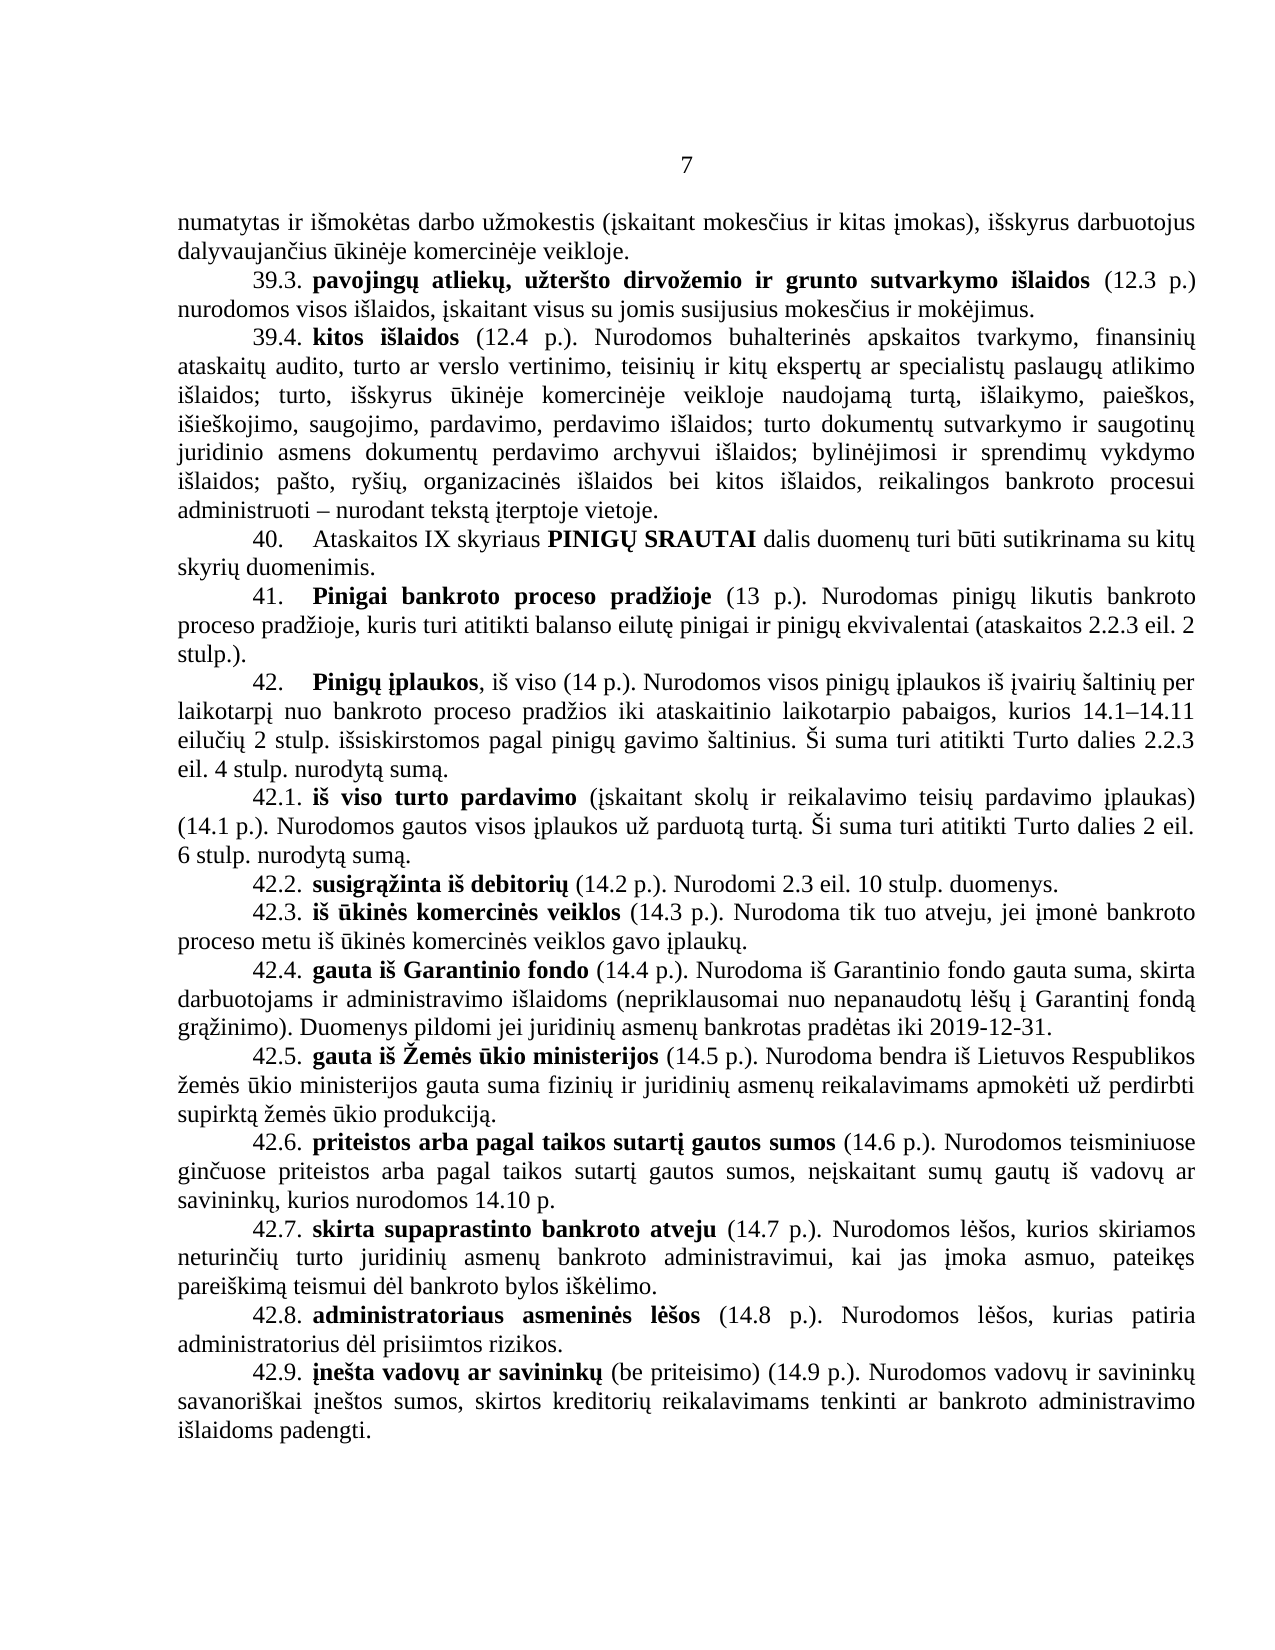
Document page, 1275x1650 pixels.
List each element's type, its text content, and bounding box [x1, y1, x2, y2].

text numatytas ir išmokėtas darbo užmokestis (įskaitant mokesčius ir kitas įmokas), išskyrus darbuotojus dalyvaujančius ūkinėje komercinėje veikloje. [177, 207, 1196, 265]
text 39.3. pavojingų atliekų, užteršto dirvožemio ir grunto sutvarkymo išlaidos (12.3 p.) nurodomos visos išlaidos, įskaitant visus su jomis susijusius mokesčius ir mokėjimus. [177, 265, 1196, 322]
text 42. Pinigų įplaukos, iš viso (14 p.). Nurodomos visos pinigų įplaukos iš įvairių šaltinių per laikotarpį nuo bankroto proceso pradžios iki ataskaitinio laikotarpio pabaigos, kurios 14.1–14.11 eilučių 2 stulp. išsiskirstomos pagal pinigų gavimo šaltinius. Ši suma turi atitikti Turto dalies 2.2.3 eil. 4 stulp. nurodytą sumą. [177, 667, 1196, 782]
text 42.9. įnešta vadovų ar savininkų (be priteisimo) (14.9 p.). Nurodomos vadovų ir savininkų savanoriškai įneštos sumos, skirtos kreditorių reikalavimams tenkinti ar bankroto administravimo išlaidoms padengti. [177, 1357, 1196, 1444]
text 42.4. gauta iš Garantinio fondo (14.4 p.). Nurodoma iš Garantinio fondo gauta suma, skirta darbuotojams ir administravimo išlaidoms (nepriklausomai nuo nepanaudotų lėšų į Garantinį fondą grąžinimo). Duomenys pildomi jei juridinių asmenų bankrotas pradėtas iki 2019-12-31. [177, 955, 1196, 1041]
text 42.7. skirta supaprastinto bankroto atveju (14.7 p.). Nurodomos lėšos, kurios skiriamos neturinčių turto juridinių asmenų bankroto administravimui, kai jas įmoka asmuo, pateikęs pareiškimą teismui dėl bankroto bylos iškėlimo. [177, 1214, 1196, 1300]
text 42.6. priteistos arba pagal taikos sutartį gautos sumos (14.6 p.). Nurodomos teisminiuose ginčuose priteistos arba pagal taikos sutartį gautos sumos, neįskaitant sumų gautų iš vadovų ar savininkų, kurios nurodomos 14.10 p. [177, 1127, 1196, 1214]
text 42.2. susigrąžinta iš debitorių (14.2 p.). Nurodomi 2.3 eil. 10 stulp. duomenys. [177, 869, 1196, 897]
text 40. Ataskaitos IX skyriaus PINIGŲ SRAUTAI dalis duomenų turi būti sutikrinama su kitų skyrių duomenimis. [177, 524, 1196, 581]
text 42.8. administratoriaus asmeninės lėšos (14.8 p.). Nurodomos lėšos, kurias patiria administratorius dėl prisiimtos rizikos. [177, 1300, 1196, 1357]
text 42.1. iš viso turto pardavimo (įskaitant skolų ir reikalavimo teisių pardavimo įplaukas) (14.1 p.). Nurodomos gautos visos įplaukos už parduotą turtą. Ši suma turi atitikti Turto dalies 2 eil. 6 stulp. nurodytą sumą. [177, 782, 1196, 869]
text 42.3. iš ūkinės komercinės veiklos (14.3 p.). Nurodoma tik tuo atveju, jei įmonė bankroto proceso metu iš ūkinės komercinės veiklos gavo įplaukų. [177, 897, 1196, 955]
text 39.4. kitos išlaidos (12.4 p.). Nurodomos buhalterinės apskaitos tvarkymo, finansinių ataskaitų audito, turto ar verslo vertinimo, teisinių ir kitų ekspertų ar specialistų paslaugų atlikimo išlaidos; turto, išskyrus ūkinėje komercinėje veikloje naudojamą turtą, išlaikymo, paieškos, išieškojimo, saugojimo, pardavimo, perdavimo išlaidos; turto dokumentų sutvarkymo ir saugotinų juridinio asmens dokumentų perdavimo archyvui išlaidos; bylinėjimosi ir sprendimų vykdymo išlaidos; pašto, ryšių, organizacinės išlaidos bei kitos išlaidos, reikalingos bankroto procesui administruoti – nurodant tekstą įterptoje vietoje. [177, 322, 1196, 524]
text 42.5. gauta iš Žemės ūkio ministerijos (14.5 p.). Nurodoma bendra iš Lietuvos Respublikos žemės ūkio ministerijos gauta suma fizinių ir juridinių asmenų reikalavimams apmokėti už perdirbti supirktą žemės ūkio produkciją. [177, 1041, 1196, 1127]
text 41. Pinigai bankroto proceso pradžioje (13 p.). Nurodomas pinigų likutis bankroto proceso pradžioje, kuris turi atitikti balanso eilutę pinigai ir pinigų ekvivalentai (ataskaitos 2.2.3 eil. 2 stulp.). [177, 581, 1196, 667]
